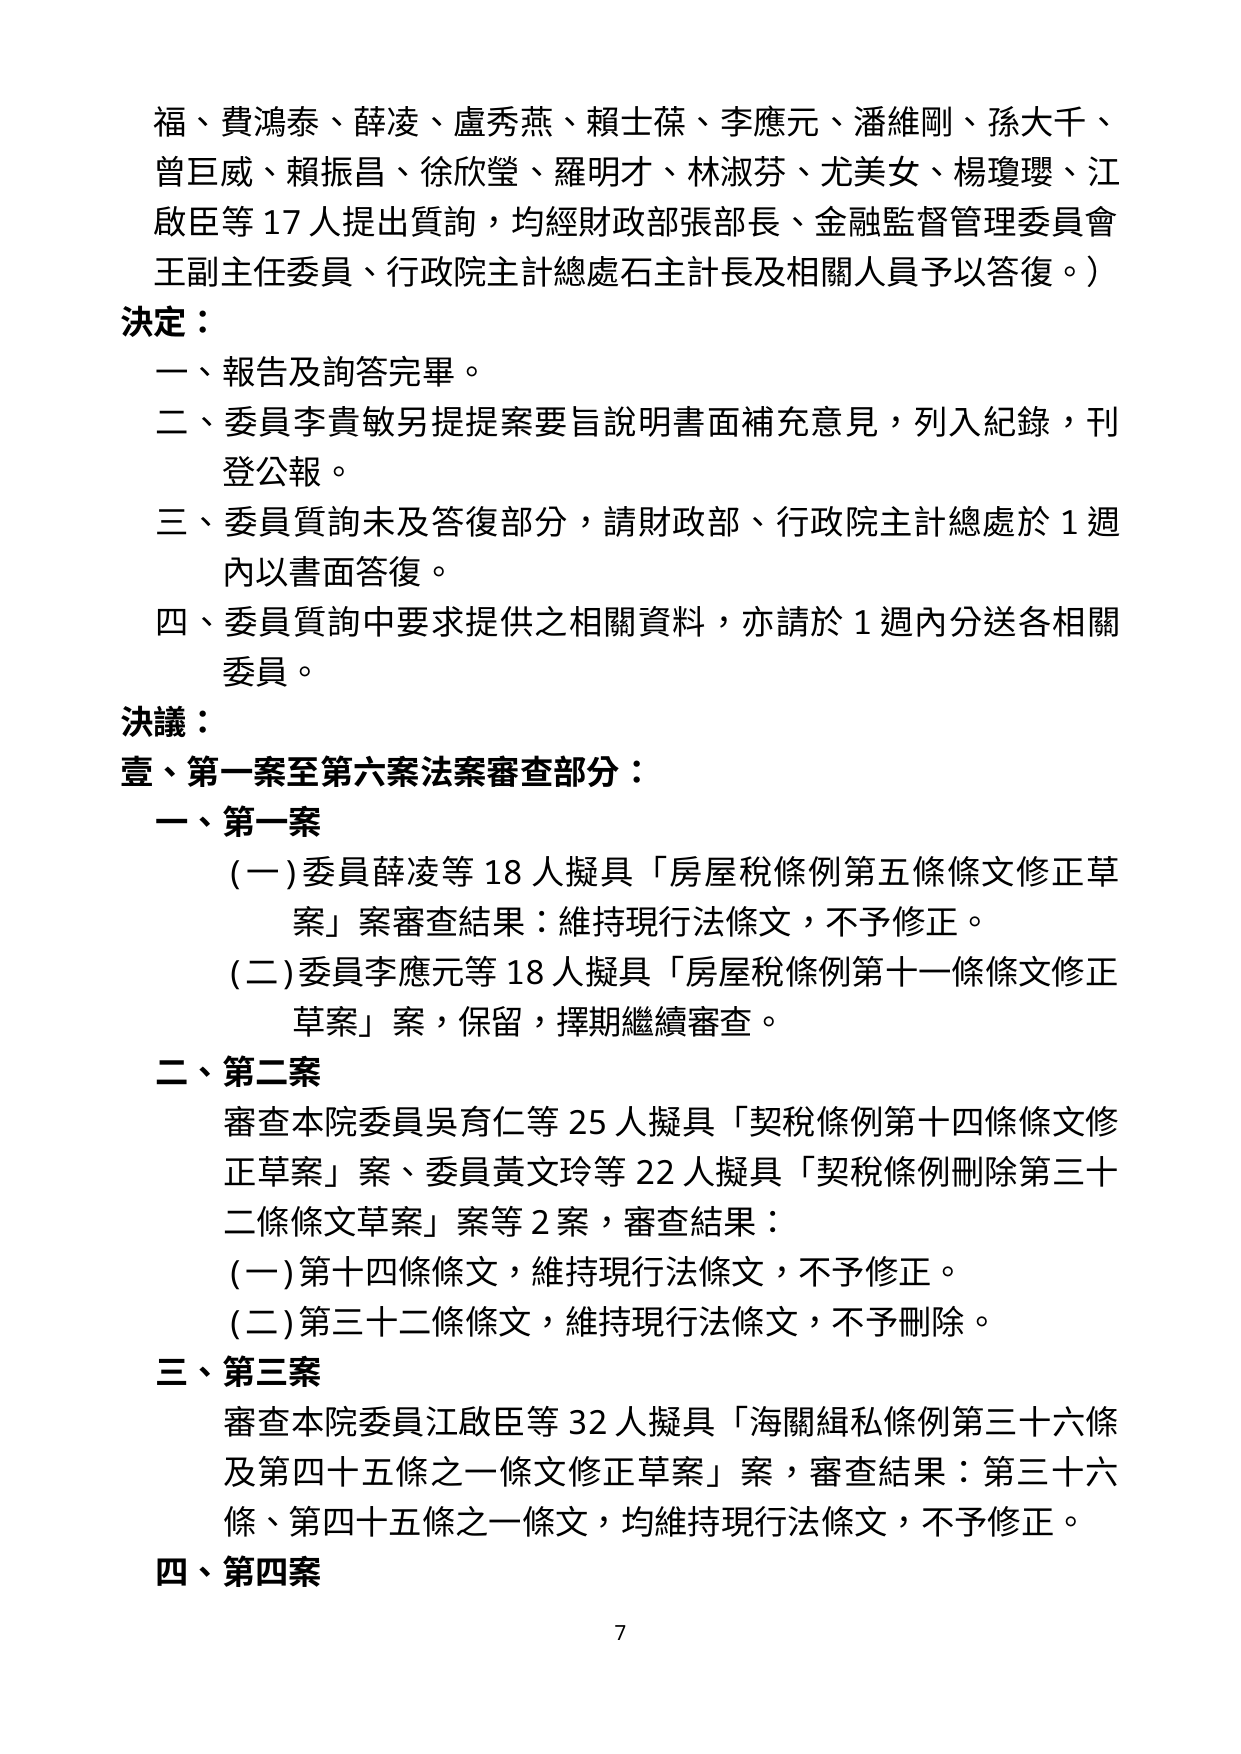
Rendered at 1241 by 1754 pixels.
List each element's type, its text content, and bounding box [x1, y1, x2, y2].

text 審查本院委員吳育仁等25人擬具「契稅條例第十四條條文修正草案」案、委員黃文玲等22人擬具「契稅條例刪除第三十二條條文草案」案等2案，審查結果： [223, 1094, 1120, 1244]
text 三、第三案 [155, 1344, 1120, 1394]
text 決定： [120, 294, 1120, 344]
text 三、委員質詢未及答復部分，請財政部、行政院主計總處於1週內以書面答復。 [155, 494, 1120, 594]
text (一)第十四條條文，維持現行法條文，不予修正。 [225, 1244, 1120, 1294]
text (二)委員李應元等18人擬具「房屋稅條例第十一條條文修正草案」案，保留，擇期繼續審查。 [225, 944, 1120, 1044]
text 四、委員質詢中要求提供之相關資料，亦請於1週內分送各相關委員。 [155, 594, 1120, 694]
text 一、第一案 [155, 794, 1120, 844]
text 壹、第一案至第六案法案審查部分： [120, 744, 1120, 794]
text 四、第四案 [155, 1544, 1120, 1594]
text 決議： [120, 694, 1120, 744]
text 二、委員李貴敏另提提案要旨說明書面補充意見，列入紀錄，刊登公報。 [155, 394, 1120, 494]
text 審查本院委員江啟臣等32人擬具「海關緝私條例第三十六條及第四十五條之一條文修正草案」案，審查結果：第三十六條、第四十五條之一條文，均維持現行法條文，不予修正。 [223, 1394, 1120, 1544]
text 二、第二案 [155, 1044, 1120, 1094]
text (一)委員薛凌等18人擬具「房屋稅條例第五條條文修正草案」案審查結果：維持現行法條文，不予修正。 [225, 844, 1120, 944]
text (二)第三十二條條文，維持現行法條文，不予刪除。 [225, 1294, 1120, 1344]
text 一、報告及詢答完畢。 [155, 344, 1120, 394]
text 福、費鴻泰、薛凌、盧秀燕、賴士葆、李應元、潘維剛、孫大千、曾巨威、賴振昌、徐欣瑩、羅明才、林淑芬、尤美女、楊瓊瓔、江啟臣等17人提出質詢，均經財政部張部長、金融監督管理委員會王副主任委員、行政院主計總處石主計長及相關人員予以答復。） [120, 94, 1120, 294]
